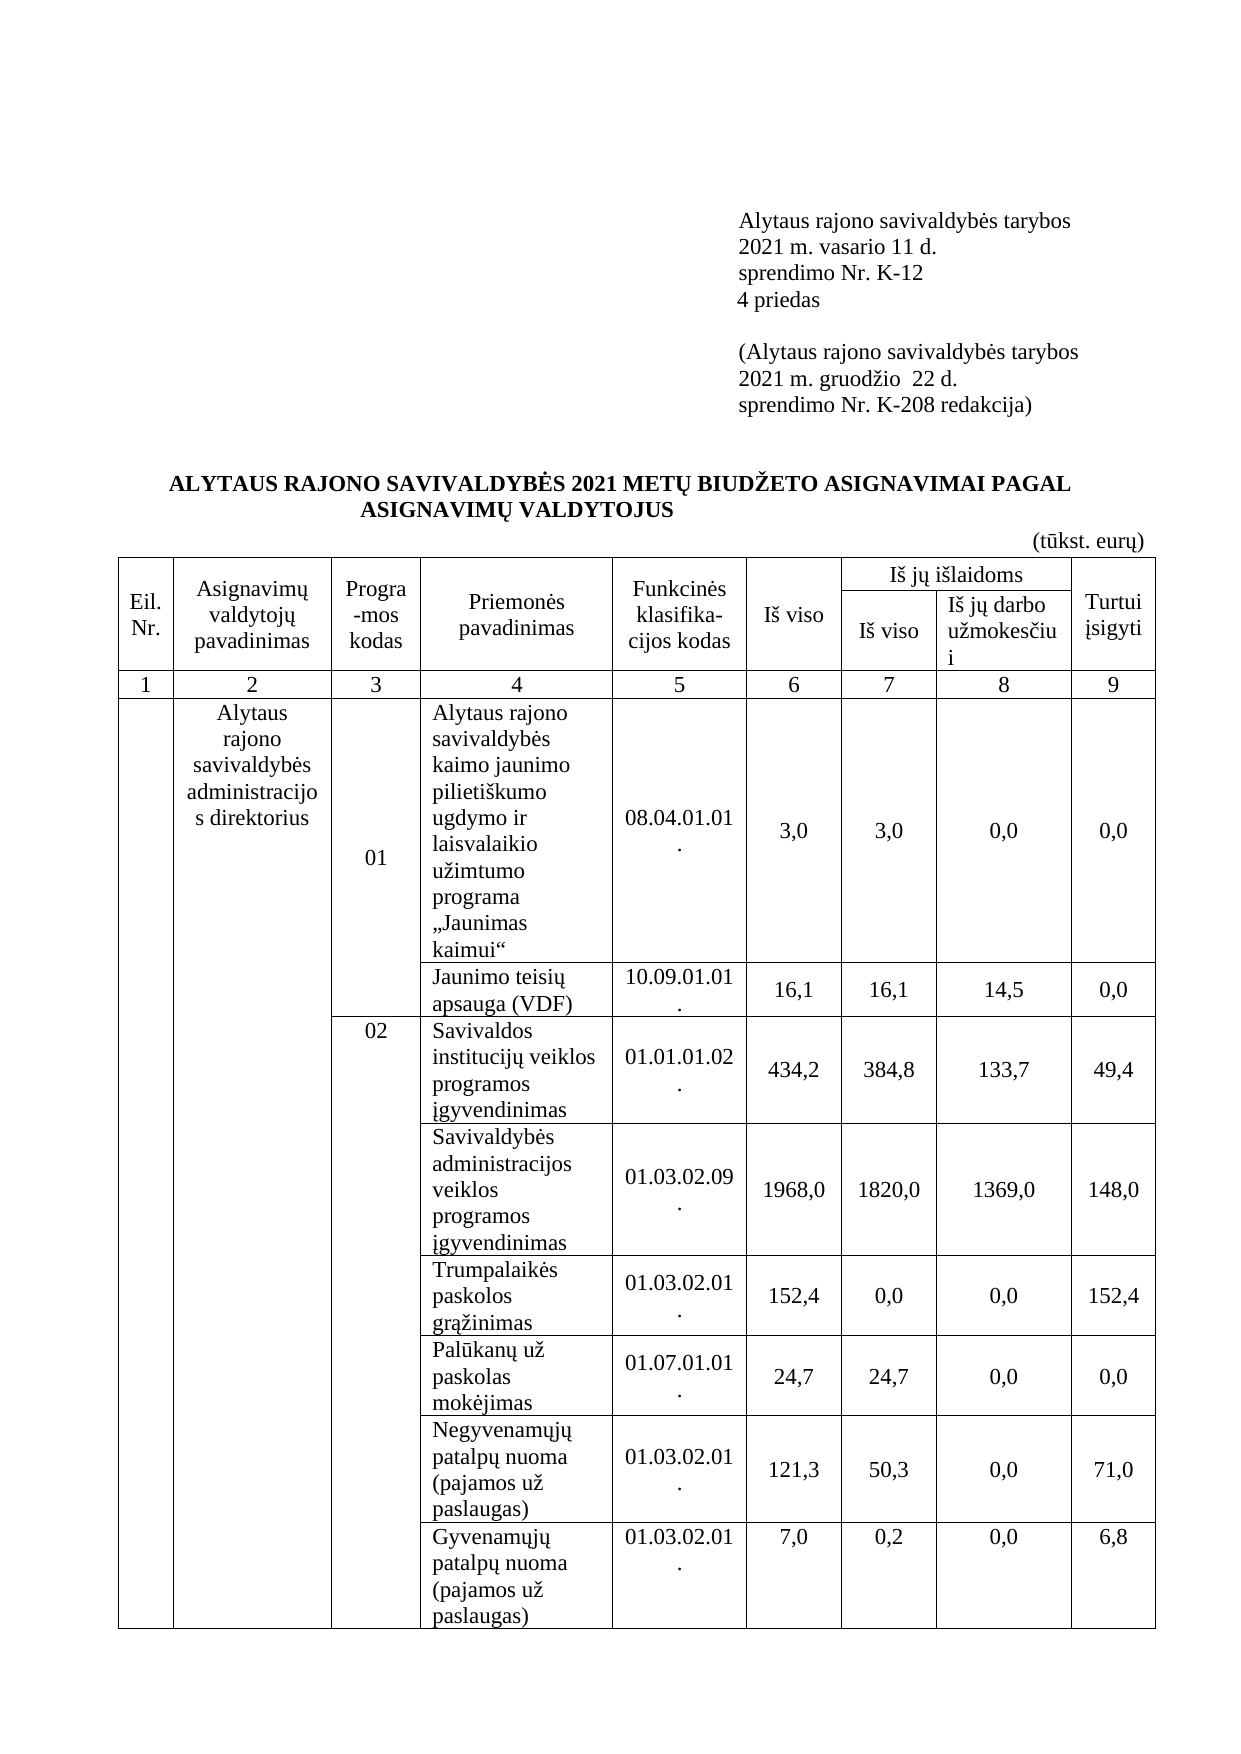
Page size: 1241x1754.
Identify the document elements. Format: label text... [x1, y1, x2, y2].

table_header (tūkst. eurų) [936, 523, 1156, 557]
table_cell 3 [332, 671, 420, 698]
text 2021 m. vasario 11 d. [118, 233, 1122, 259]
table_cell 08.04.01.01. [613, 699, 746, 962]
table_cell 24,7 [842, 1336, 936, 1415]
table_cell 148,0 [1072, 1124, 1155, 1255]
table_cell 0,0 [1072, 1336, 1155, 1415]
table_header [421, 523, 613, 557]
table_cell Gyvenamųjų patalpų nuoma (pajamos už paslaugas) [421, 1523, 612, 1628]
table_cell Alytaus rajono savivaldybės kaimo jaunimo pilietiškumo ugdymo ir laisvalaikio užimtumo programa „Jaunimas kaimui“ [421, 699, 612, 962]
table_cell [119, 699, 173, 1628]
table_cell 01.03.02.01. [613, 1416, 746, 1522]
table_cell 49,4 [1072, 1017, 1155, 1122]
text ALYTAUS RAJONO SAVIVALDYBĖS 2021 METŲ BIUDŽETO ASIGNAVIMAI PAGAL ASIGNAVIMŲ VALDYTOJUS [118, 470, 1122, 523]
table_cell 10.09.01.01. [613, 963, 746, 1016]
table_cell Progra-mos kodas [332, 558, 420, 670]
table_cell 121,3 [747, 1416, 841, 1522]
table_cell 7,0 [747, 1523, 841, 1628]
text Alytaus rajono savivaldybės tarybos [118, 207, 1122, 233]
table_cell 1820,0 [842, 1124, 936, 1255]
table_cell 6 [747, 671, 841, 698]
table_cell 0,0 [937, 699, 1071, 962]
table_cell Savivaldybės administracijos veiklos programos įgyvendinimas [421, 1124, 612, 1255]
table_cell Iš jų darbo užmokesčiui [937, 591, 1071, 670]
table_cell Asignavimų valdytojų pavadinimas [174, 558, 331, 670]
table_cell Savivaldos institucijų veiklos programos įgyvendinimas [421, 1017, 612, 1122]
table_cell 9 [1072, 671, 1155, 698]
table_cell Eil. Nr. [119, 558, 173, 670]
table_cell 71,0 [1072, 1416, 1155, 1522]
table_cell 01.03.02.01. [613, 1256, 746, 1335]
table_header [613, 523, 746, 557]
table_cell 01.03.02.01. [613, 1523, 746, 1628]
table_cell Iš viso [842, 591, 936, 670]
table_cell 3,0 [747, 699, 841, 962]
table_cell 5 [613, 671, 746, 698]
table_cell Funkcinės klasifika-cijos kodas [613, 558, 746, 670]
table_cell 14,5 [937, 963, 1071, 1016]
table_cell 0,0 [937, 1416, 1071, 1522]
table_cell 16,1 [747, 963, 841, 1016]
table_cell Iš jų išlaidoms [842, 558, 1071, 590]
table_cell 3,0 [842, 699, 936, 962]
table_header [173, 523, 331, 557]
table_cell 384,8 [842, 1017, 936, 1122]
table_cell 0,0 [937, 1256, 1071, 1335]
table_cell 1369,0 [937, 1124, 1071, 1255]
table_cell Turtui įsigyti [1072, 558, 1155, 670]
table_header [841, 523, 936, 557]
table_cell 1968,0 [747, 1124, 841, 1255]
table_cell 01.01.01.02. [613, 1017, 746, 1122]
table_cell Jaunimo teisių apsauga (VDF) [421, 963, 612, 1016]
table_cell 434,2 [747, 1017, 841, 1122]
table_cell 1 [119, 671, 173, 698]
table_cell 4 [421, 671, 612, 698]
table_cell 0,0 [1072, 699, 1155, 962]
table_cell 0,2 [842, 1523, 936, 1628]
table_cell 0,0 [1072, 963, 1155, 1016]
table_cell 24,7 [747, 1336, 841, 1415]
table_cell Iš viso [747, 558, 841, 670]
table_header [746, 523, 841, 557]
text sprendimo Nr. K-12 [118, 259, 1122, 286]
table_cell Alytaus rajono savivaldybės administracijos direktorius [174, 699, 331, 1628]
table_cell Priemonės pavadinimas [421, 558, 612, 670]
table_cell Trumpalaikės paskolos grąžinimas [421, 1256, 612, 1335]
table_cell 2 [174, 671, 331, 698]
table_cell 0,0 [937, 1523, 1071, 1628]
table_cell 50,3 [842, 1416, 936, 1522]
table_cell 0,0 [842, 1256, 936, 1335]
table_cell 6,8 [1072, 1523, 1155, 1628]
table_cell 133,7 [937, 1017, 1071, 1122]
table_cell 152,4 [747, 1256, 841, 1335]
table_cell 7 [842, 671, 936, 698]
table_cell Negyvenamųjų patalpų nuoma (pajamos už paslaugas) [421, 1416, 612, 1522]
table_cell 16,1 [842, 963, 936, 1016]
table_cell 8 [937, 671, 1071, 698]
text 2021 m. gruodžio 22 d. [118, 365, 1122, 391]
text sprendimo Nr. K-208 redakcija) [118, 391, 1122, 417]
table_cell 01.03.02.09. [613, 1124, 746, 1255]
text 4 priedas [737, 286, 1122, 312]
table_cell 02 [332, 1017, 420, 1628]
table_cell Palūkanų už paskolas mokėjimas [421, 1336, 612, 1415]
text (Alytaus rajono savivaldybės tarybos [118, 338, 1122, 365]
table_header [331, 523, 421, 557]
table_cell 152,4 [1072, 1256, 1155, 1335]
table_cell 01 [332, 699, 420, 1016]
table_cell 01.07.01.01. [613, 1336, 746, 1415]
table_header [118, 523, 173, 557]
table_cell 0,0 [937, 1336, 1071, 1415]
